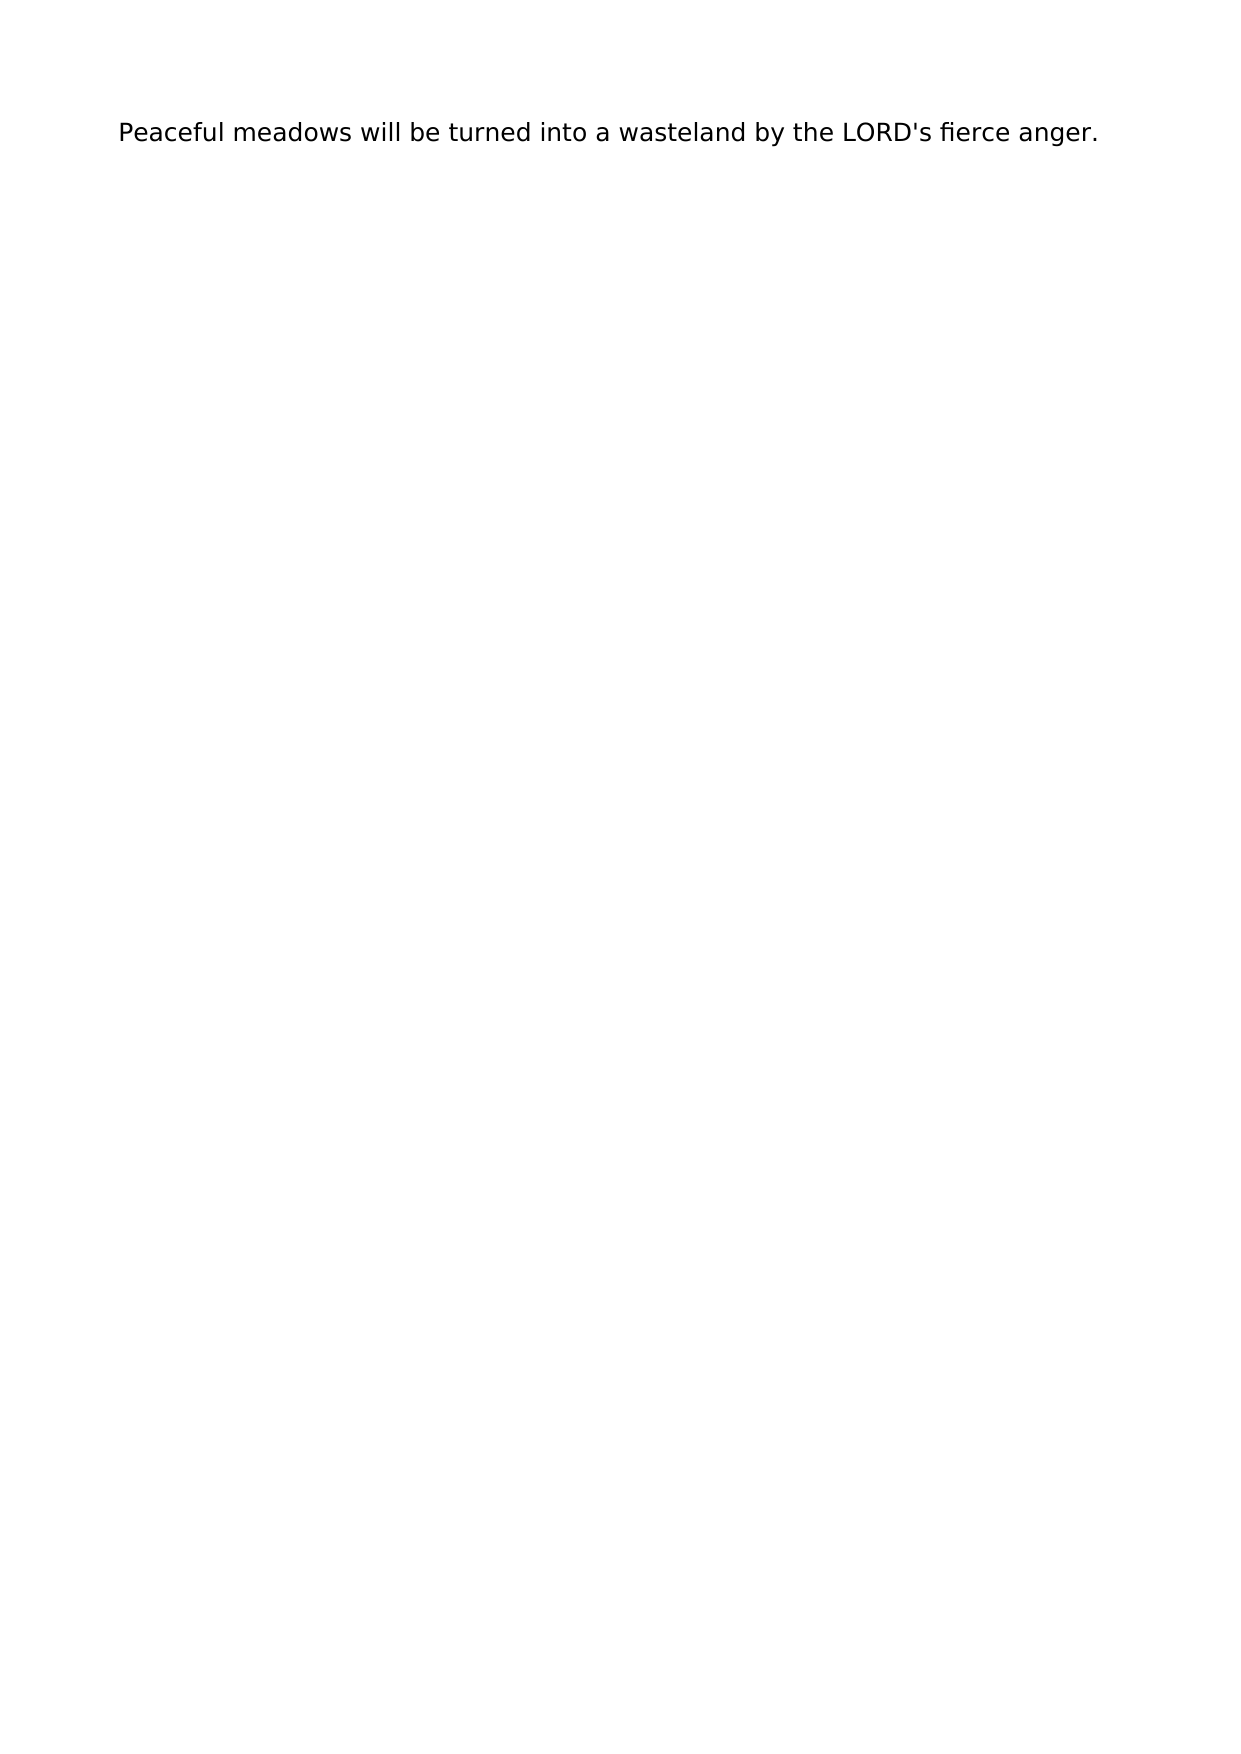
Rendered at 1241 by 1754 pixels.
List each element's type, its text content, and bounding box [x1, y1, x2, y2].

text Peaceful meadows will be turned into a wasteland by the LORD's fierce anger. [118, 118, 1122, 147]
